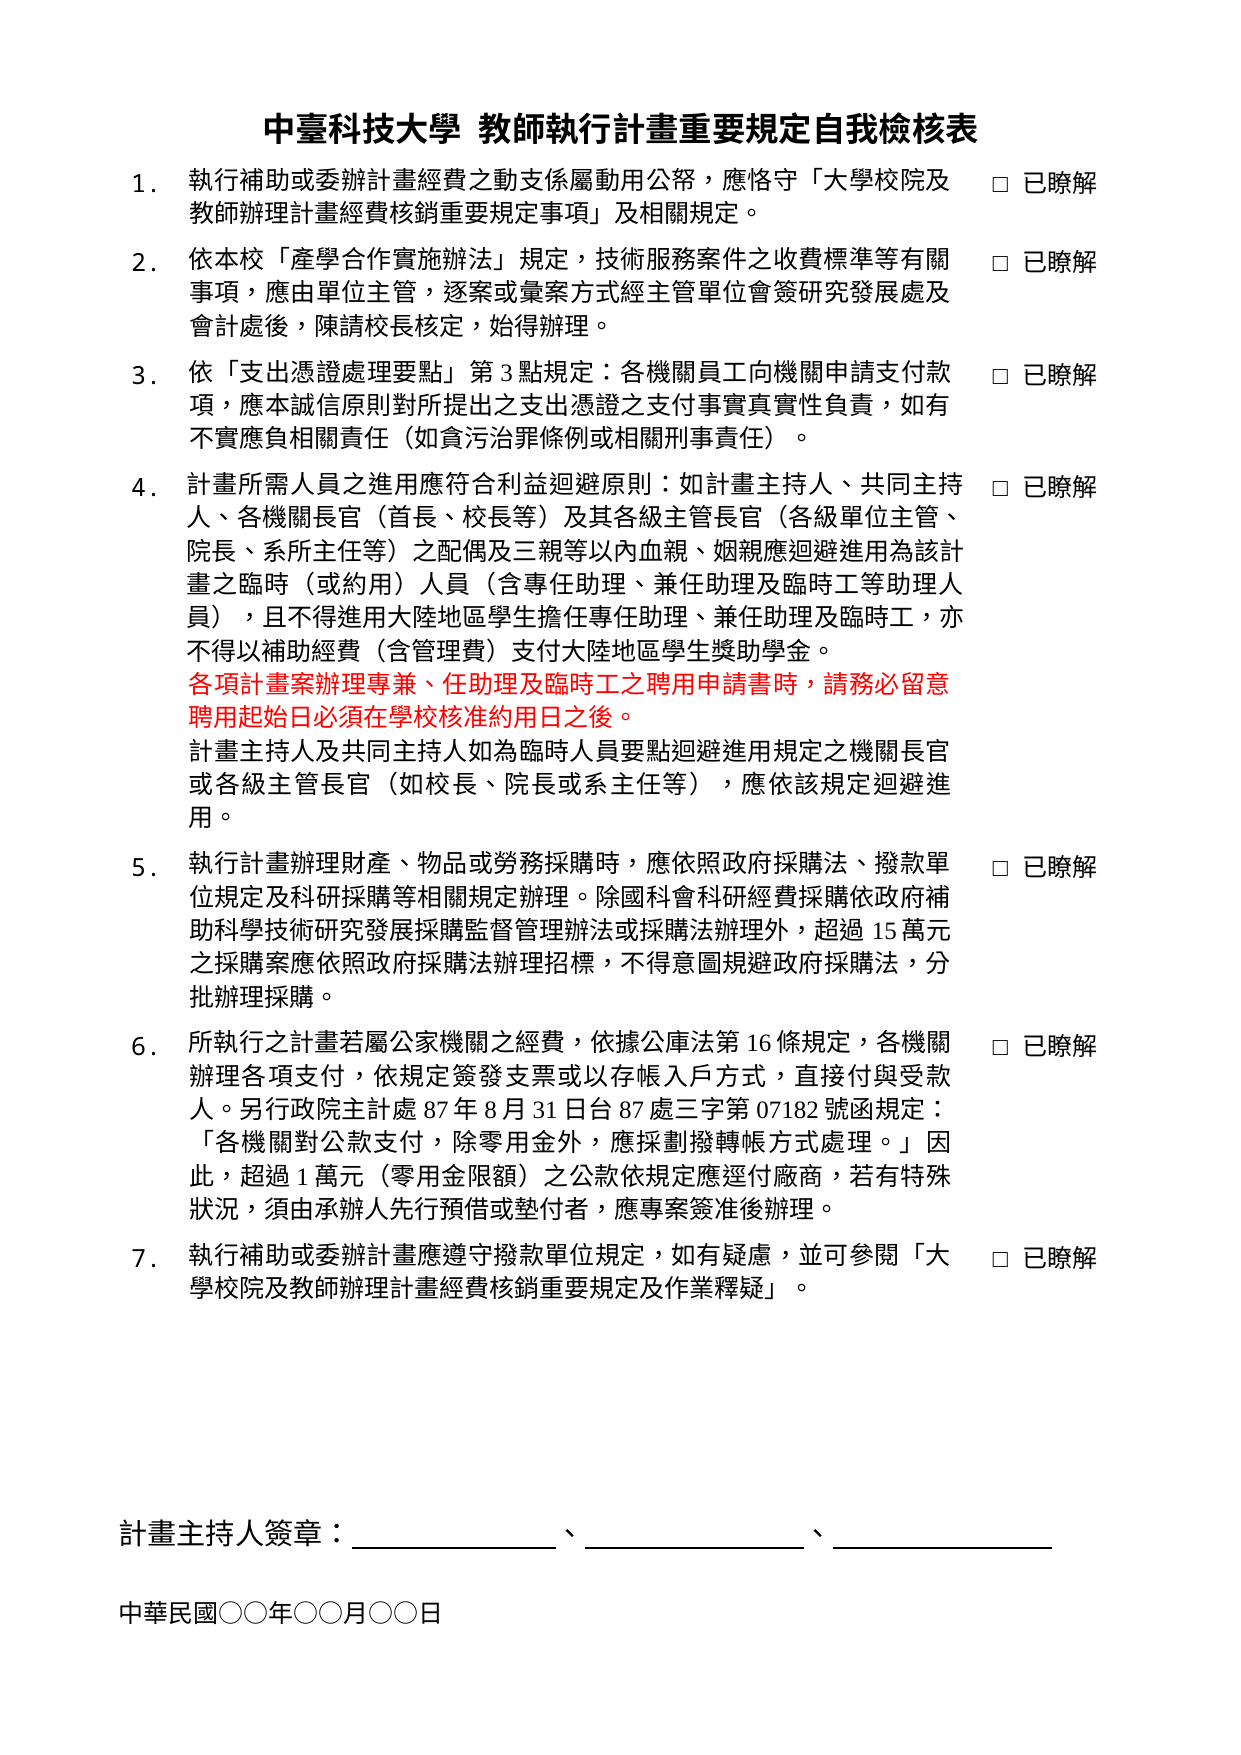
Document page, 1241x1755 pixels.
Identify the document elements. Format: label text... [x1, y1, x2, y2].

table_cell □ 已瞭解 [968, 229, 1122, 342]
table_cell 5. [118, 834, 173, 1013]
table_cell □ 已瞭解 [968, 342, 1122, 454]
table_cell 計畫所需人員之進用應符合利益迴避原則：如計畫主持人、共同主持人、各機關長官（首長、校長等）及其各級主管長官（各級單位主管、院長、系所主任等）之配偶及三親等以內血親、姻親應迴避進用為該計畫之臨時（或約用）人員（含專任助理、兼任助理及臨時工等助理人員），且不得進用大陸地區學生擔任專任助理、兼任助理及臨時工，亦不得以補助經費（含管理費）支付大陸地區學生獎助學金。 各項計畫案辦理專兼、任助理及臨時工之聘用申請書時，請務必留意聘用起始日必須在學校核准約用日之後。 計畫主持人及共同主持人如為臨時人員要點迴避進用規定之機關長官或各級主管長官（如校長、院長或系主任等），應依該規定迴避進用。 [173, 454, 968, 833]
table_cell 6. [118, 1013, 173, 1225]
table_cell 3. [118, 342, 173, 454]
table_cell 4. [118, 454, 173, 833]
table_header □ 已瞭解 [968, 150, 1122, 229]
table_cell 執行補助或委辦計畫應遵守撥款單位規定，如有疑慮，並可參閱「大學校院及教師辦理計畫經費核銷重要規定及作業釋疑」。 [173, 1225, 968, 1304]
table_cell 依本校「產學合作實施辦法」規定，技術服務案件之收費標準等有關事項，應由單位主管，逐案或彙案方式經主管單位會簽研究發展處及會計處後，陳請校長核定，始得辦理。 [173, 229, 968, 342]
text 計畫主持人簽章： 、 、 [118, 1504, 1122, 1554]
table_cell □ 已瞭解 [968, 834, 1122, 1013]
text 中華民國○○年○○月○○日 [118, 1592, 1122, 1629]
table_header 1. [118, 150, 173, 229]
table_cell □ 已瞭解 [968, 1013, 1122, 1225]
table_cell 所執行之計畫若屬公家機關之經費，依據公庫法第16條規定，各機關辦理各項支付，依規定簽發支票或以存帳入戶方式，直接付與受款人。另行政院主計處87年8月31日台87處三字第07182號函規定：「各機關對公款支付，除零用金外，應採劃撥轉帳方式處理。」因此，超過1萬元（零用金限額）之公款依規定應逕付廠商，若有特殊狀況，須由承辦人先行預借或墊付者，應專案簽准後辦理。 [173, 1013, 968, 1225]
table_cell 依「支出憑證處理要點」第3點規定：各機關員工向機關申請支付款項，應本誠信原則對所提出之支出憑證之支付事實真實性負責，如有不實應負相關責任（如貪污治罪條例或相關刑事責任）。 [173, 342, 968, 454]
table_cell □ 已瞭解 [968, 1225, 1122, 1304]
table_cell 2. [118, 229, 173, 342]
text 中臺科技大學 教師執行計畫重要規定自我檢核表 [118, 106, 1122, 150]
table_cell □ 已瞭解 [968, 454, 1122, 833]
table_cell 執行計畫辦理財產、物品或勞務採購時，應依照政府採購法、撥款單位規定及科研採購等相關規定辦理。除國科會科研經費採購依政府補助科學技術研究發展採購監督管理辦法或採購法辦理外，超過15萬元之採購案應依照政府採購法辦理招標，不得意圖規避政府採購法，分批辦理採購。 [173, 834, 968, 1013]
table_cell 7. [118, 1225, 173, 1304]
table_header 執行補助或委辦計畫經費之動支係屬動用公帑，應恪守「大學校院及教師辦理計畫經費核銷重要規定事項」及相關規定。 [173, 150, 968, 229]
